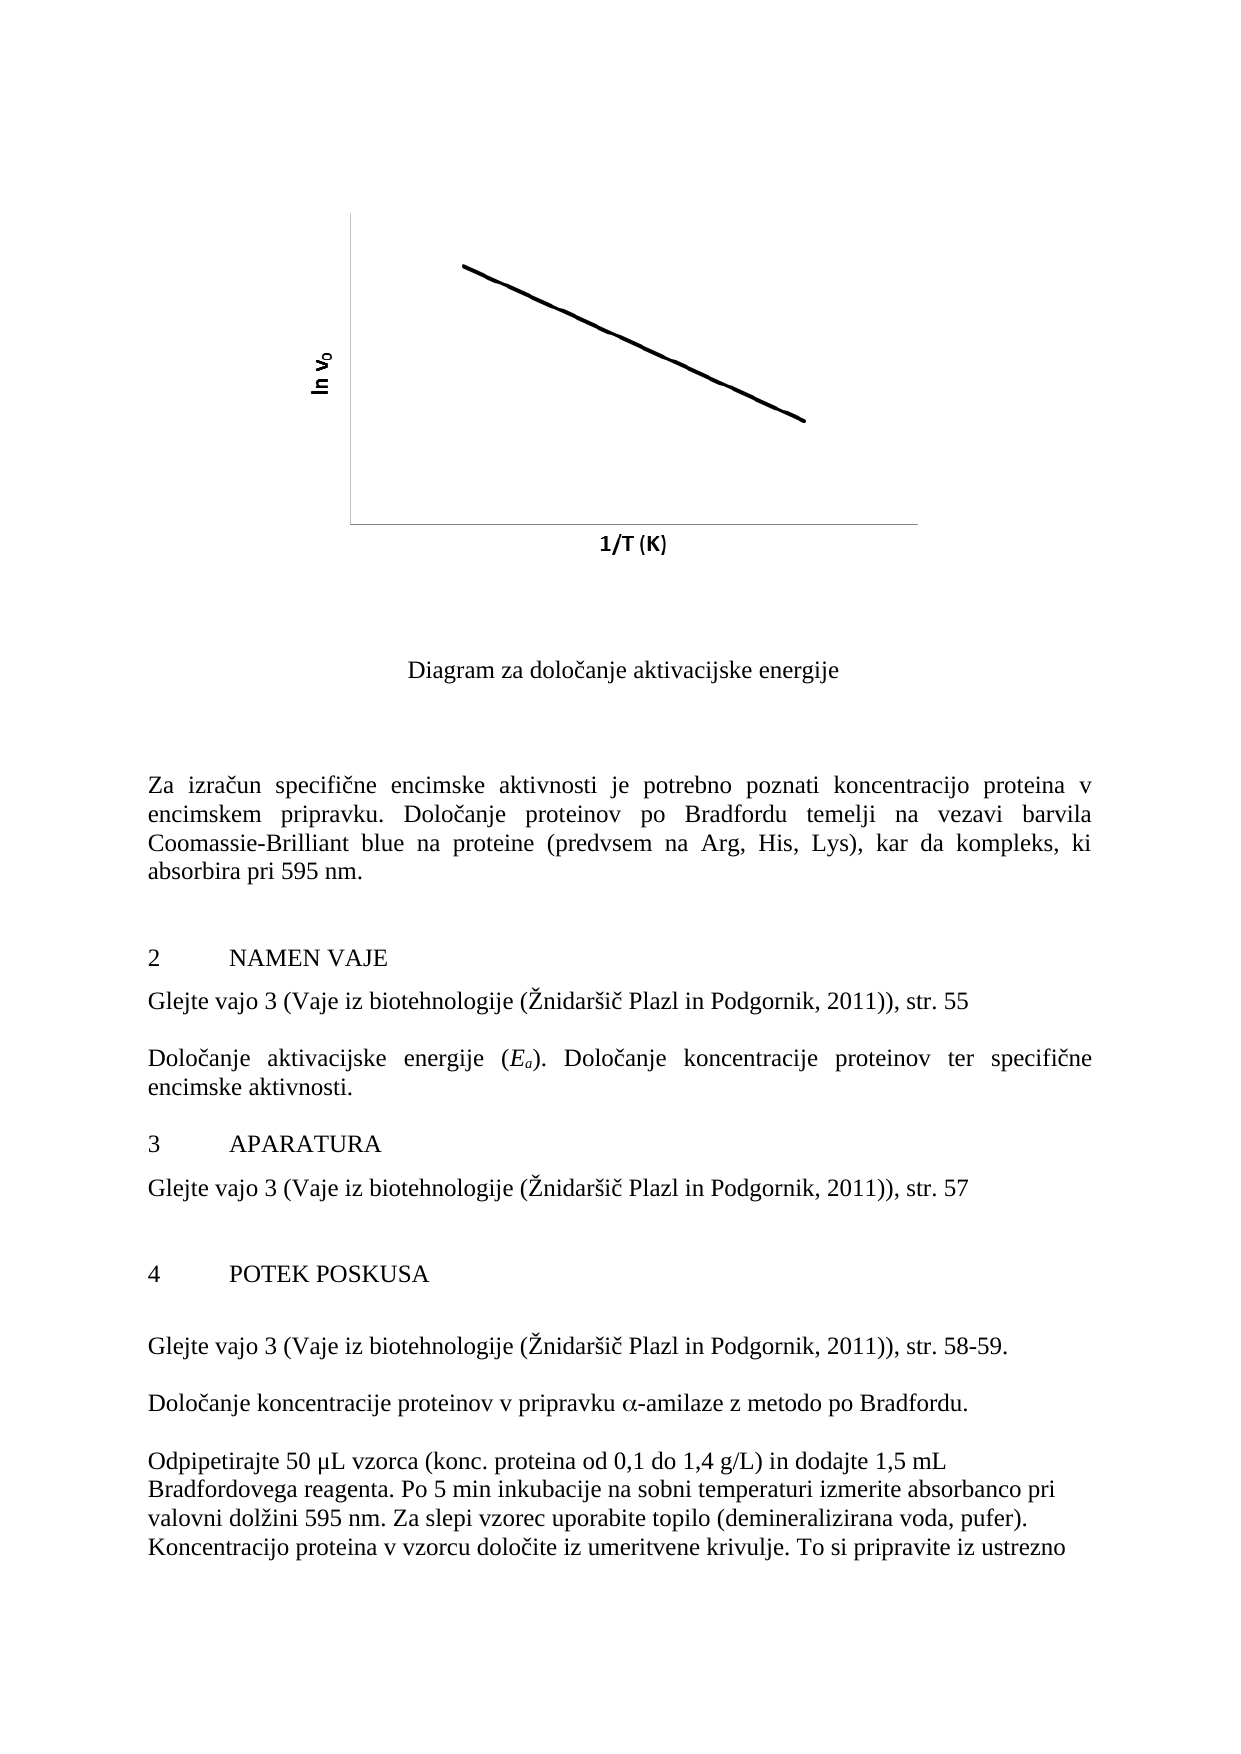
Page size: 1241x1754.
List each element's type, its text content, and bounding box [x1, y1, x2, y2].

subtitle 3 APARATURA [148, 1129, 1093, 1158]
picture [261, 156, 979, 589]
text Določanje koncentracije proteinov v pripravku -amilaze z metodo po Bradfordu. [148, 1388, 1093, 1417]
text Za izračun specifične encimske aktivnosti je potrebno poznati koncentracijo proteina v encimskem pripravku. Določanje proteinov po Bradfordu temelji na vezavi barvila Coomassie-Brilliant blue na proteine (predvsem na Arg, His, Lys), kar da kompleks, ki absorbira pri 595 nm. [148, 770, 1093, 885]
text Odpipetirajte 50 μL vzorca (konc. proteina od 0,1 do 1,4 g/L) in dodajte 1,5 mL Bradfordovega reagenta. Po 5 min inkubacije na sobni temperaturi izmerite absorbanco pri valovni dolžini 595 nm. Za slepi vzorec uporabite topilo (demineralizirana voda, pufer). Koncentracijo proteina v vzorcu določite iz umeritvene krivulje. To si pripravite iz ustrezno [148, 1446, 1093, 1561]
text Diagram za določanje aktivacijske energije [148, 655, 1093, 684]
text Določanje aktivacijske energije (Ea). Določanje koncentracije proteinov ter specifične encimske aktivnosti. [148, 1043, 1093, 1101]
text Glejte vajo 3 (Vaje iz biotehnologije (Žnidaršič Plazl in Podgornik, 2011)), str. 55 [148, 986, 1093, 1014]
subtitle 4 POTEK POSKUSA [148, 1259, 1093, 1288]
text Glejte vajo 3 (Vaje iz biotehnologije (Žnidaršič Plazl in Podgornik, 2011)), str. 57 [148, 1173, 1093, 1201]
text Glejte vajo 3 (Vaje iz biotehnologije (Žnidaršič Plazl in Podgornik, 2011)), str. 58-59. [148, 1331, 1093, 1359]
subtitle 2 NAMEN VAJE [148, 943, 1093, 971]
